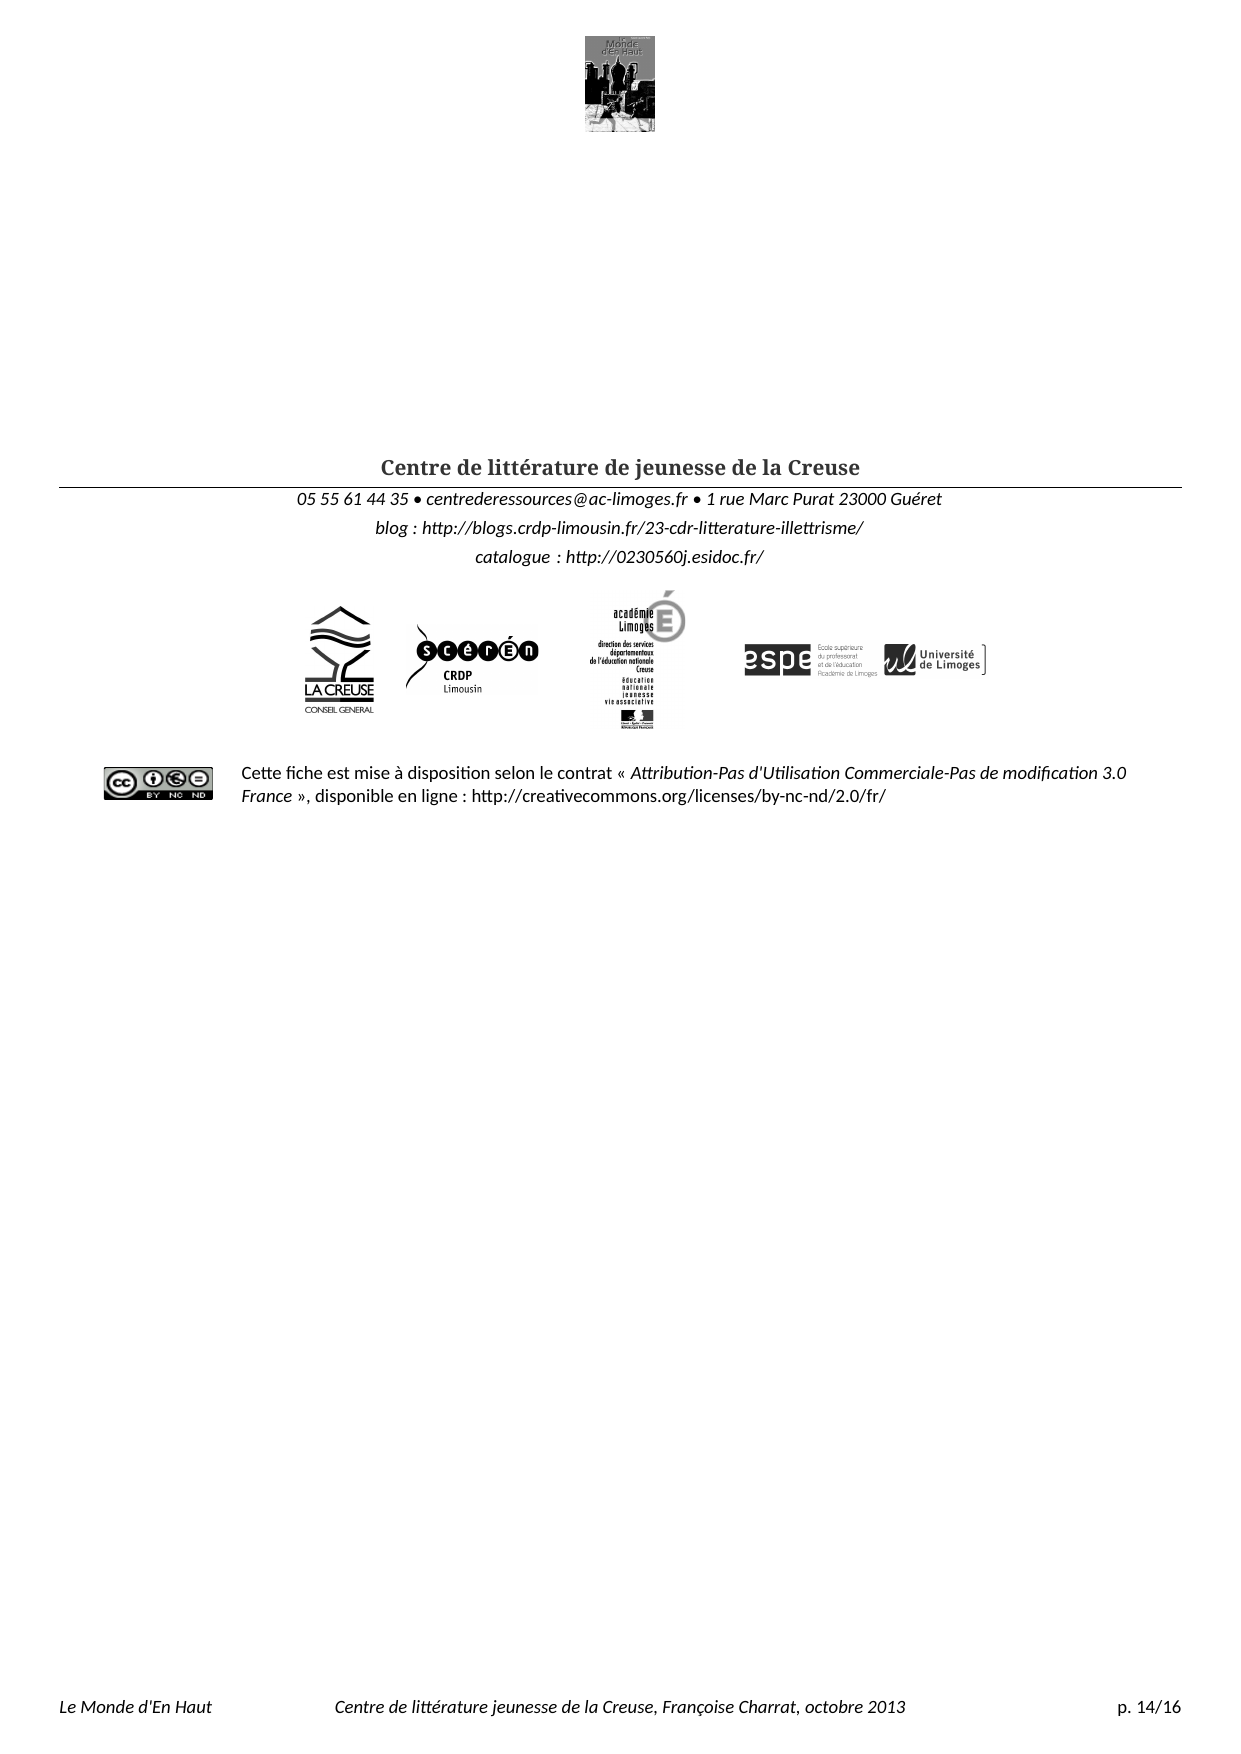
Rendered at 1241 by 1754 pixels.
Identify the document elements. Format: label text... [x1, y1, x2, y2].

table_cell Cette fiche est mise à disposition selon le contrat « Attribution-Pas d'Utilisation Commerciale-Pas de modification 3.0 France », disponible en ligne : http://creativecommons.org/licenses/by-nc-nd/2.0/fr/ [235, 748, 1182, 820]
table_cell [59, 733, 1182, 748]
table_header [559, 435, 717, 453]
table_header [717, 435, 1016, 453]
table_cell [59, 748, 235, 820]
table_header [386, 435, 559, 453]
table_cell Centre de littérature de jeunesse de la Creuse [59, 453, 1182, 487]
picture [305, 606, 374, 713]
table_cell [559, 586, 717, 733]
table_cell [293, 586, 386, 733]
picture [406, 624, 539, 695]
table_cell [386, 586, 559, 733]
table_cell [717, 586, 1016, 733]
table_cell 05 55 61 44 35 • centrederessources@ac-limoges.fr • 1 rue Marc Purat 23000 Guéret blog : http://blogs.crdp-limousin.fr/23-cdr-litterature-illettrisme/ catalogue : http://0230560j.esidoc.fr/ [59, 488, 1182, 586]
table_cell [1016, 586, 1182, 733]
picture [590, 590, 686, 729]
picture [103, 767, 213, 800]
table_cell [59, 586, 293, 733]
table_header [1016, 435, 1182, 453]
table_header [59, 435, 293, 453]
table_header [293, 435, 386, 453]
